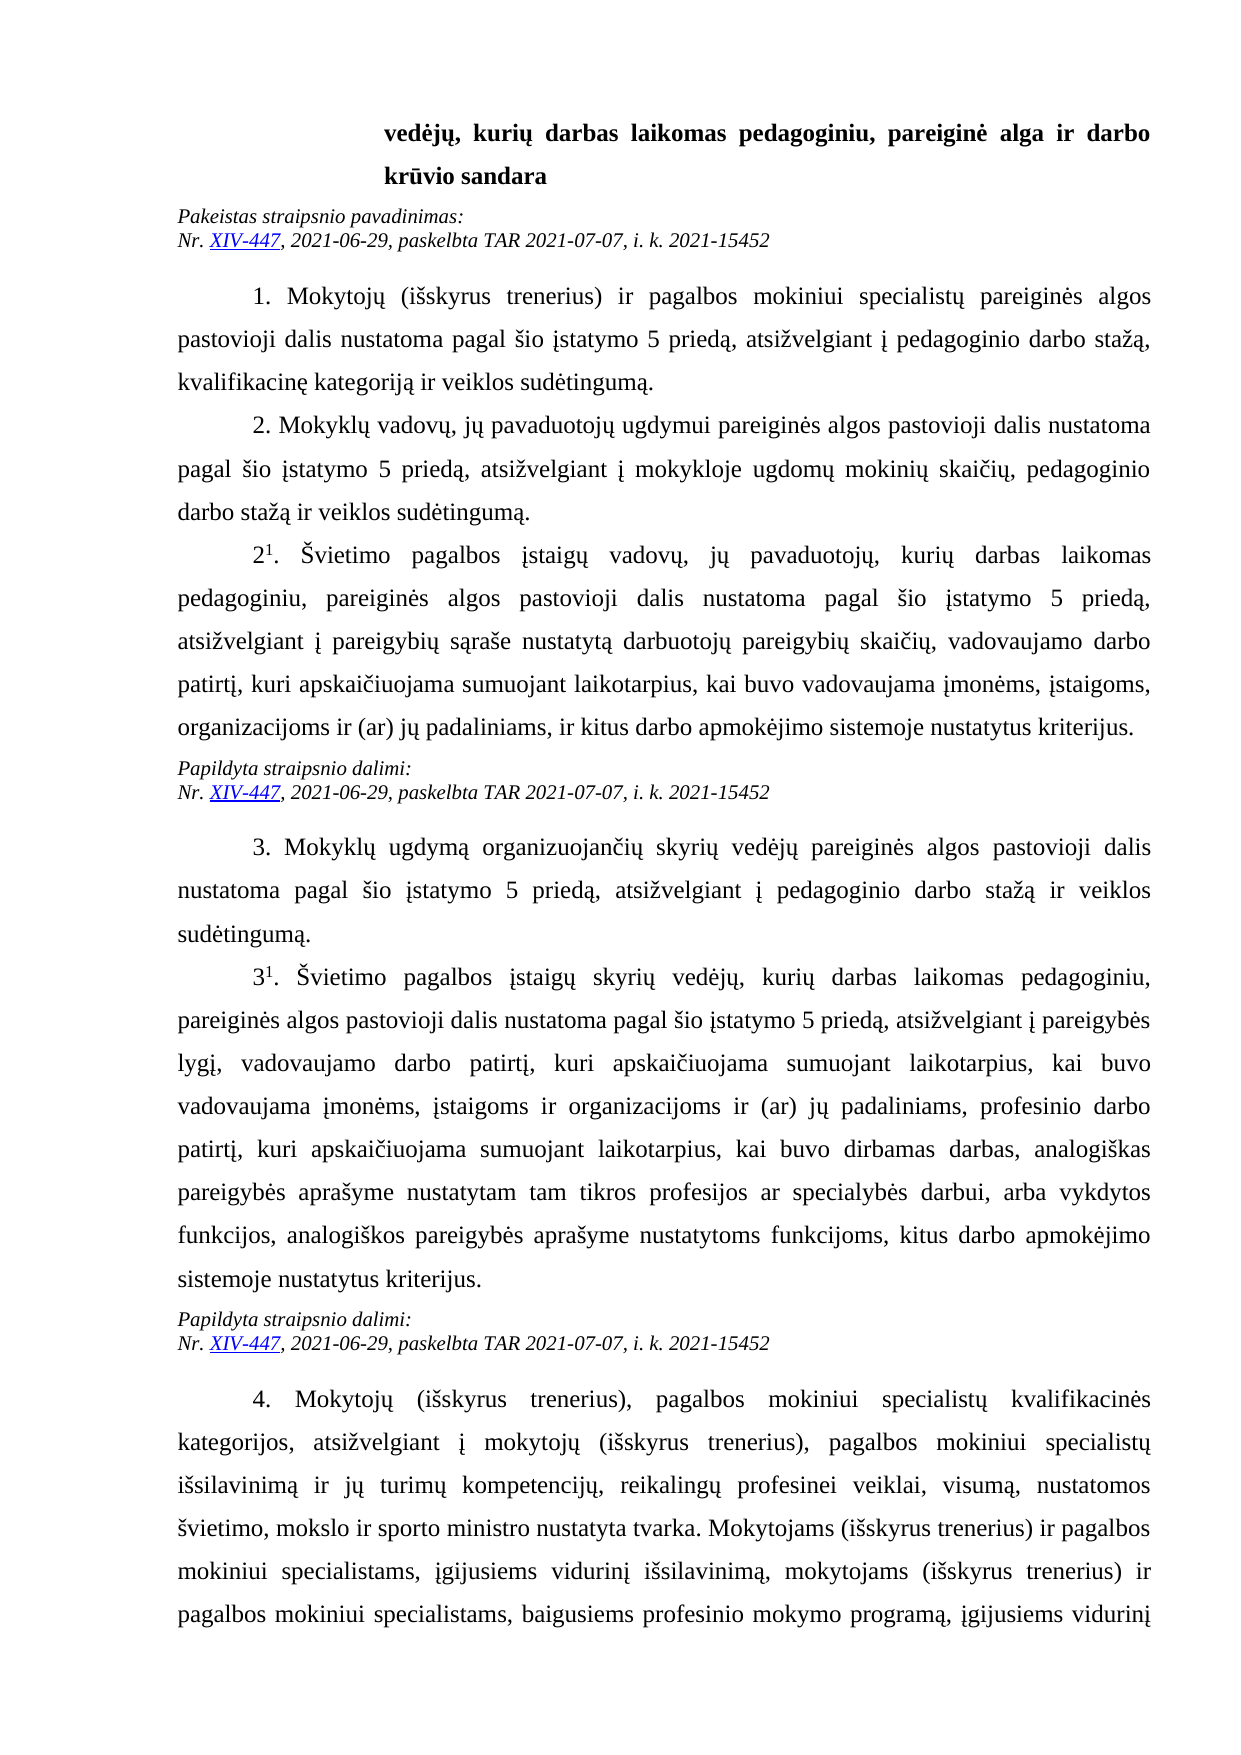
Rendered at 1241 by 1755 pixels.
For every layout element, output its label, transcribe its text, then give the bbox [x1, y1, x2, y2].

text Papildyta straipsnio dalimi: [177, 756, 1152, 780]
text 21. Švietimo pagalbos įstaigų vadovų, jų pavaduotojų, kurių darbas laikomas pedagoginiu, pareiginės algos pastovioji dalis nustatoma pagal šio įstatymo 5 priedą, atsižvelgiant į pareigybių sąraše nustatytą darbuotojų pareigybių skaičių, vadovaujamo darbo patirtį, kuri apskaičiuojama sumuojant laikotarpius, kai buvo vadovaujama įmonėms, įstaigoms, organizacijoms ir (ar) jų padaliniams, ir kitus darbo apmokėjimo sistemoje nustatytus kriterijus. [177, 540, 1152, 741]
text vedėjų, kurių darbas laikomas pedagoginiu, pareiginė alga ir darbo krūvio sandara [252, 118, 1152, 190]
text 4. Mokytojų (išskyrus trenerius), pagalbos mokiniui specialistų kvalifikacinės kategorijos, atsižvelgiant į mokytojų (išskyrus trenerius), pagalbos mokiniui specialistų išsilavinimą ir jų turimų kompetencijų, reikalingų profesinei veiklai, visumą, nustatomos švietimo, mokslo ir sporto ministro nustatyta tvarka. Mokytojams (išskyrus trenerius) ir pagalbos mokiniui specialistams, įgijusiems vidurinį išsilavinimą, mokytojams (išskyrus trenerius) ir pagalbos mokiniui specialistams, baigusiems profesinio mokymo programą, įgijusiems vidurinį [177, 1384, 1152, 1628]
text 3. Mokyklų ugdymą organizuojančių skyrių vedėjų pareiginės algos pastovioji dalis nustatoma pagal šio įstatymo 5 priedą, atsižvelgiant į pedagoginio darbo stažą ir veiklos sudėtingumą. [177, 832, 1152, 947]
text 31. Švietimo pagalbos įstaigų skyrių vedėjų, kurių darbas laikomas pedagoginiu, pareiginės algos pastovioji dalis nustatoma pagal šio įstatymo 5 priedą, atsižvelgiant į pareigybės lygį, vadovaujamo darbo patirtį, kuri apskaičiuojama sumuojant laikotarpius, kai buvo vadovaujama įmonėms, įstaigoms ir organizacijoms ir (ar) jų padaliniams, profesinio darbo patirtį, kuri apskaičiuojama sumuojant laikotarpius, kai buvo dirbamas darbas, analogiškas pareigybės aprašyme nustatytam tam tikros profesijos ar specialybės darbui, arba vykdytos funkcijos, analogiškos pareigybės aprašyme nustatytoms funkcijoms, kitus darbo apmokėjimo sistemoje nustatytus kriterijus. [177, 962, 1152, 1292]
text 2. Mokyklų vadovų, jų pavaduotojų ugdymui pareiginės algos pastovioji dalis nustatoma pagal šio įstatymo 5 priedą, atsižvelgiant į mokykloje ugdomų mokinių skaičių, pedagoginio darbo stažą ir veiklos sudėtingumą. [177, 411, 1152, 526]
text Nr. XIV-447, 2021-06-29, paskelbta TAR 2021-07-07, i. k. 2021-15452 [177, 1331, 1152, 1355]
text Nr. XIV-447, 2021-06-29, paskelbta TAR 2021-07-07, i. k. 2021-15452 [177, 228, 1152, 252]
text Nr. XIV-447, 2021-06-29, paskelbta TAR 2021-07-07, i. k. 2021-15452 [177, 780, 1152, 804]
text Pakeistas straipsnio pavadinimas: [177, 204, 1152, 228]
text 1. Mokytojų (išskyrus trenerius) ir pagalbos mokiniui specialistų pareiginės algos pastovioji dalis nustatoma pagal šio įstatymo 5 priedą, atsižvelgiant į pedagoginio darbo stažą, kvalifikacinę kategoriją ir veiklos sudėtingumą. [177, 281, 1152, 396]
text Papildyta straipsnio dalimi: [177, 1307, 1152, 1331]
